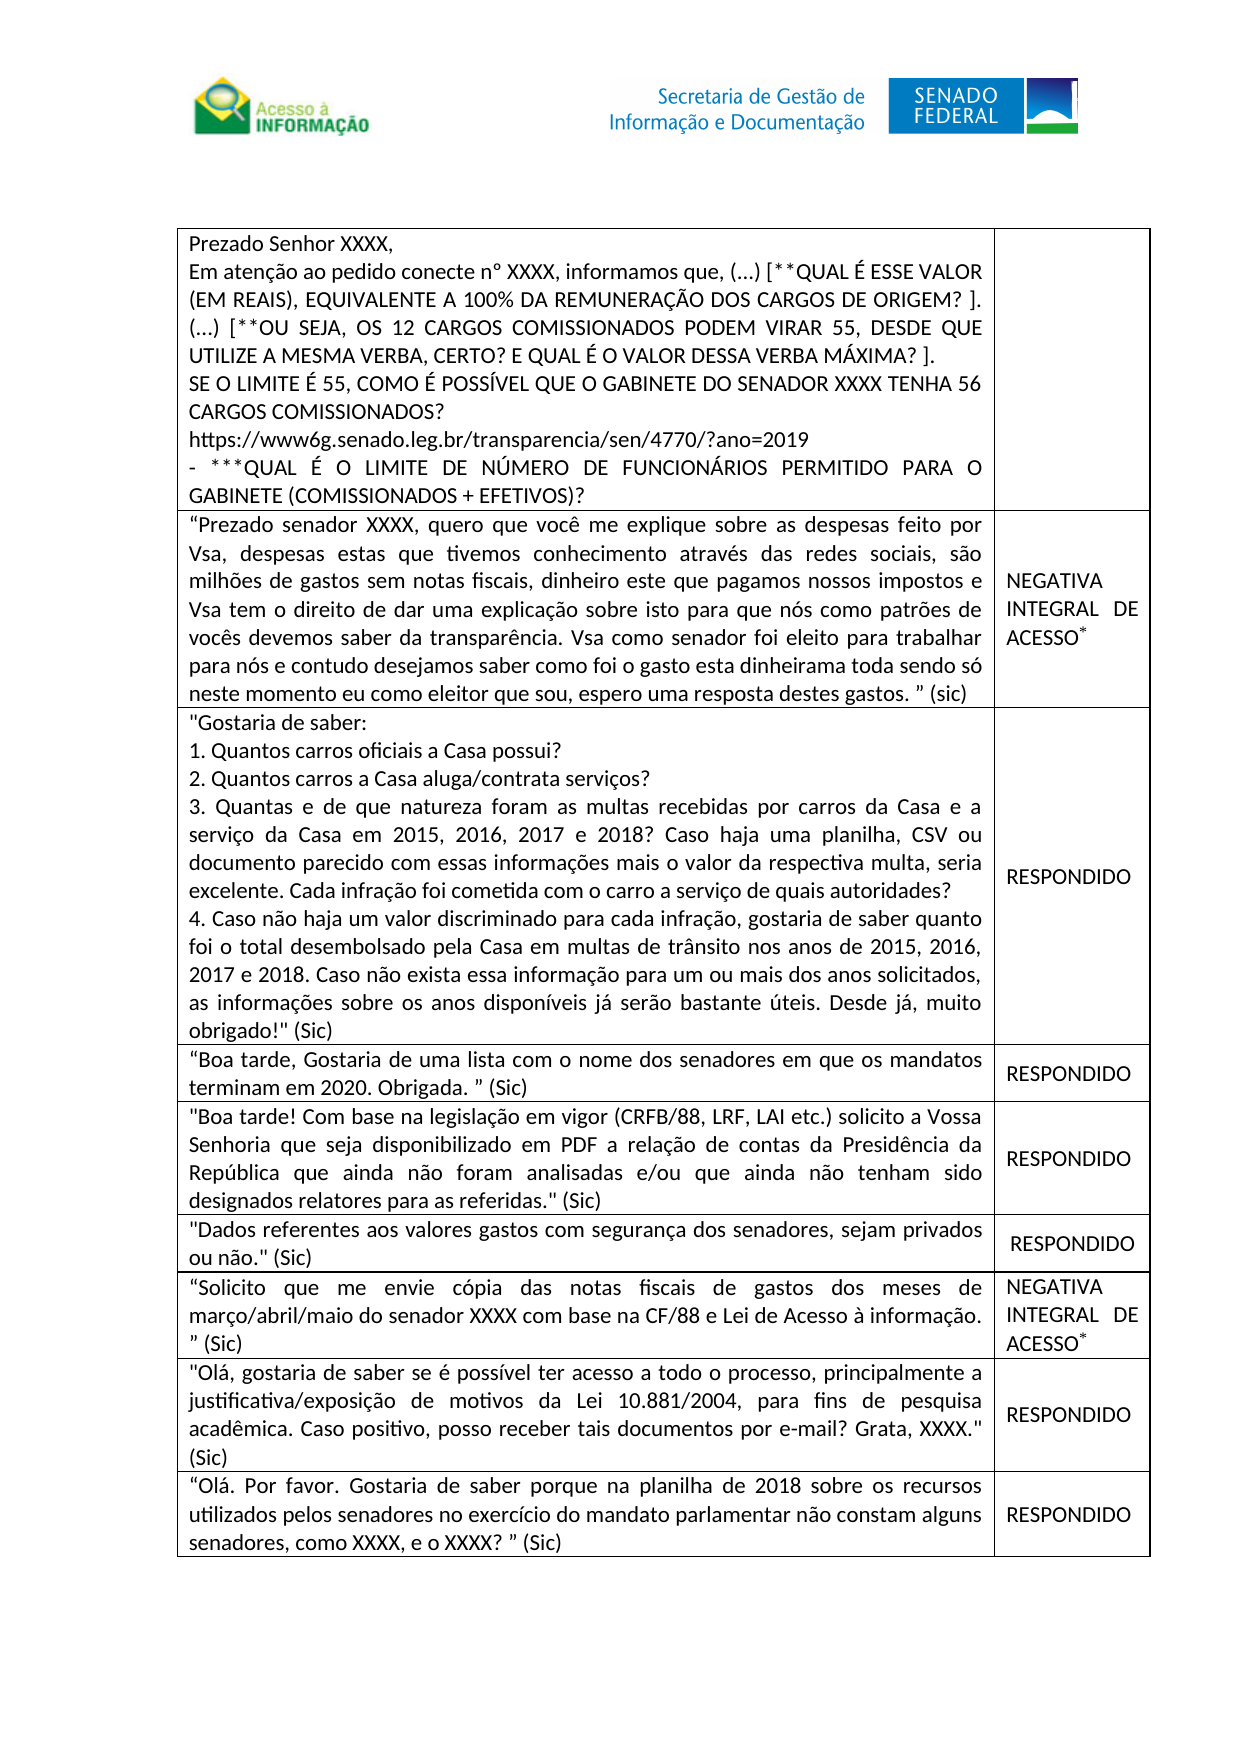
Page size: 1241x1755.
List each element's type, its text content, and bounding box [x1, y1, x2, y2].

table_cell “Solicito que me envie cópia das notas fiscais de gastos dos meses de março/abril/maio do senador XXXX com base na CF/88 e Lei de Acesso à informação. ” (Sic) [178, 1273, 994, 1357]
table_cell "Gostaria de saber: 1. Quantos carros oficiais a Casa possui? 2. Quantos carros a Casa aluga/contrata serviços? 3. Quantas e de que natureza foram as multas recebidas por carros da Casa e a serviço da Casa em 2015, 2016, 2017 e 2018? Caso haja uma planilha, CSV ou documento parecido com essas informações mais o valor da respectiva multa, seria excelente. Cada infração foi cometida com o carro a serviço de quais autoridades? 4. Caso não haja um valor discriminado para cada infração, gostaria de saber quanto foi o total desembolsado pela Casa em multas de trânsito nos anos de 2015, 2016, 2017 e 2018. Caso não exista essa informação para um ou mais dos anos solicitados, as informações sobre os anos disponíveis já serão bastante úteis. Desde já, muito obrigado!" (Sic) [178, 708, 994, 1044]
table_cell RESPONDIDO [995, 1102, 1149, 1214]
table_cell RESPONDIDO [995, 1045, 1149, 1101]
table_cell [995, 229, 1149, 509]
table_cell NEGATIVA INTEGRAL DE ACESSO* [995, 511, 1149, 707]
table_cell "Olá, gostaria de saber se é possível ter acesso a todo o processo, principalmente a justificativa/exposição de motivos da Lei 10.881/2004, para fins de pesquisa acadêmica. Caso positivo, posso receber tais documentos por e-mail? Grata, XXXX." (Sic) [178, 1359, 994, 1471]
table_cell RESPONDIDO [995, 1359, 1149, 1471]
table_cell "Dados referentes aos valores gastos com segurança dos senadores, sejam privados ou não." (Sic) [178, 1215, 994, 1271]
table_cell Prezado Senhor XXXX, Em atenção ao pedido conecte nº XXXX, informamos que, (...) [**QUAL É ESSE VALOR (EM REAIS), EQUIVALENTE A 100% DA REMUNERAÇÃO DOS CARGOS DE ORIGEM? ]. (...) [**OU SEJA, OS 12 CARGOS COMISSIONADOS PODEM VIRAR 55, DESDE QUE UTILIZE A MESMA VERBA, CERTO? E QUAL É O VALOR DESSA VERBA MÁXIMA? ]. SE O LIMITE É 55, COMO É POSSÍVEL QUE O GABINETE DO SENADOR XXXX TENHA 56 CARGOS COMISSIONADOS? https://www6g.senado.leg.br/transparencia/sen/4770/?ano=2019 - ***QUAL É O LIMITE DE NÚMERO DE FUNCIONÁRIOS PERMITIDO PARA O GABINETE (COMISSIONADOS + EFETIVOS)? [178, 229, 994, 509]
table_cell “Boa tarde, Gostaria de uma lista com o nome dos senadores em que os mandatos terminam em 2020. Obrigada. ” (Sic) [178, 1045, 994, 1101]
table_cell NEGATIVA INTEGRAL DE ACESSO* [995, 1273, 1149, 1357]
table_cell RESPONDIDO [995, 708, 1149, 1044]
table_cell "Boa tarde! Com base na legislação em vigor (CRFB/88, LRF, LAI etc.) solicito a Vossa Senhoria que seja disponibilizado em PDF a relação de contas da Presidência da República que ainda não foram analisadas e/ou que ainda não tenham sido designados relatores para as referidas." (Sic) [178, 1102, 994, 1214]
table_cell “Olá. Por favor. Gostaria de saber porque na planilha de 2018 sobre os recursos utilizados pelos senadores no exercício do mandato parlamentar não constam alguns senadores, como XXXX, e o XXXX? ” (Sic) [178, 1472, 994, 1556]
table_cell RESPONDIDO [995, 1215, 1149, 1271]
table_cell RESPONDIDO [995, 1472, 1149, 1556]
table_cell “Prezado senador XXXX, quero que você me explique sobre as despesas feito por Vsa, despesas estas que tivemos conhecimento através das redes sociais, são milhões de gastos sem notas fiscais, dinheiro este que pagamos nossos impostos e Vsa tem o direito de dar uma explicação sobre isto para que nós como patrões de vocês devemos saber da transparência. Vsa como senador foi eleito para trabalhar para nós e contudo desejamos saber como foi o gasto esta dinheirama toda sendo só neste momento eu como eleitor que sou, espero uma resposta destes gastos. ” (sic) [178, 511, 994, 707]
